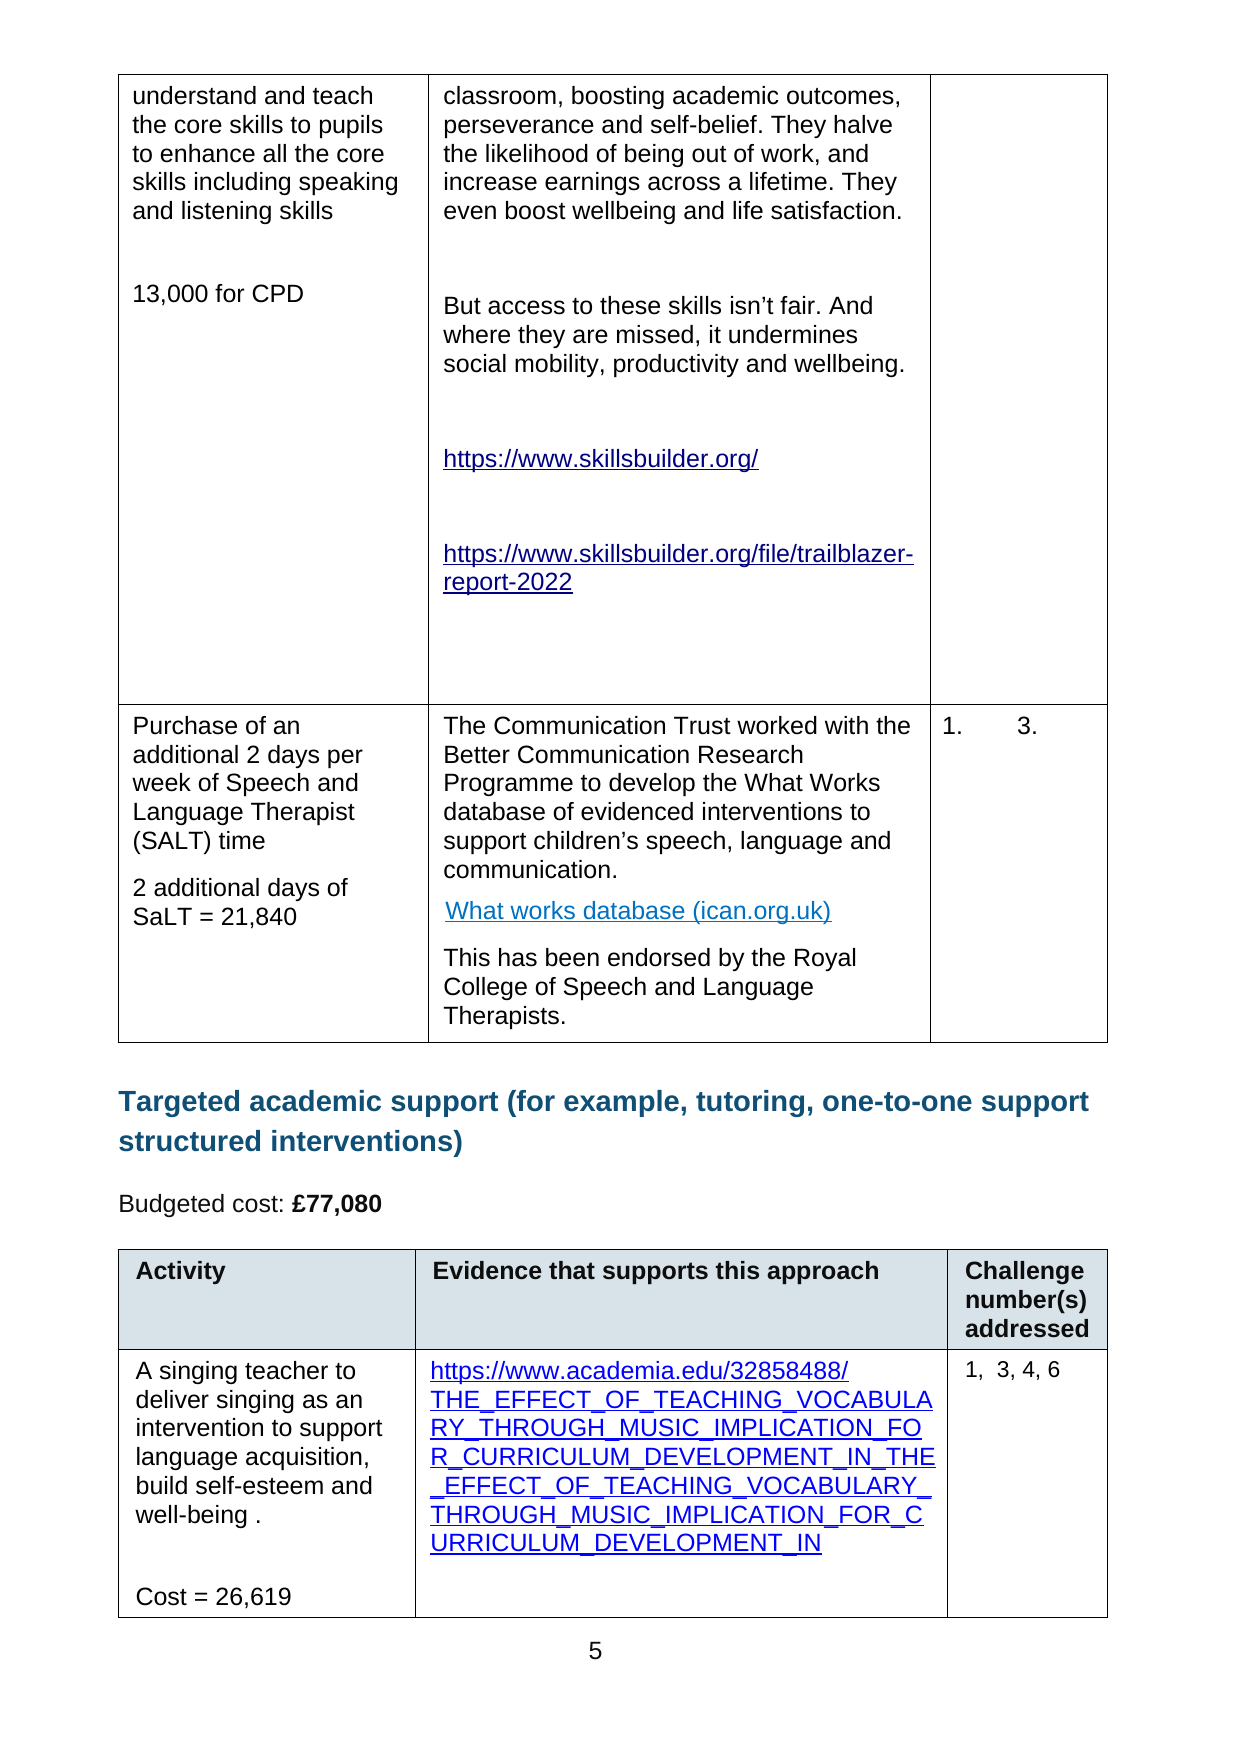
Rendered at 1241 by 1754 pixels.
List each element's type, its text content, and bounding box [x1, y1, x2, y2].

table_cell classroom, boosting academic outcomes, perseverance and self-belief. They halve the likelihood of being out of work, and increase earnings across a lifetime. They even boost wellbeing and life satisfaction. But access to these skills isn’t fair. And where they are missed, it undermines social mobility, productivity and wellbeing. https://www.skillsbuilder.org/ https://www.skillsbuilder.org/file/trailblazer-report-2022 [429, 75, 930, 704]
text Budgeted cost: £77,080 [118, 1189, 1107, 1218]
table_header Activity [119, 1250, 415, 1349]
table_cell understand and teach the core skills to pupils to enhance all the core skills including speaking and listening skills 13,000 for CPD [119, 75, 428, 704]
table_cell The Communication Trust worked with the Better Communication Research Programme to develop the What Works database of evidenced interventions to support children’s speech, language and communication. What works database (ican.org.uk) This has been endorsed by the Royal College of Speech and Language Therapists. [429, 705, 930, 1042]
table_cell 3. [931, 705, 1107, 1042]
table_cell Purchase of an additional 2 days per week of Speech and Language Therapist (SALT) time 2 additional days of SaLT = 21,840 [119, 705, 428, 1042]
table_cell A singing teacher to deliver singing as an intervention to support language acquisition, build self-esteem and well-being . Cost = 26,619 [119, 1350, 415, 1617]
table_header Challenge number(s) addressed [948, 1250, 1107, 1349]
table_cell [931, 75, 1107, 704]
table_cell https://www.academia.edu/32858488/THE_EFFECT_OF_TEACHING_VOCABULARY_THROUGH_MUSIC_IMPLICATION_FOR_CURRICULUM_DEVELOPMENT_IN_THE_EFFECT_OF_TEACHING_VOCABULARY_THROUGH_MUSIC_IMPLICATION_FOR_CURRICULUM_DEVELOPMENT_IN [416, 1350, 947, 1617]
table_header Evidence that supports this approach [416, 1250, 947, 1349]
table_cell 1, 3, 4, 6 [948, 1350, 1107, 1617]
text Targeted academic support (for example, tutoring, one-to-one support structured interventions) [118, 1084, 1107, 1158]
